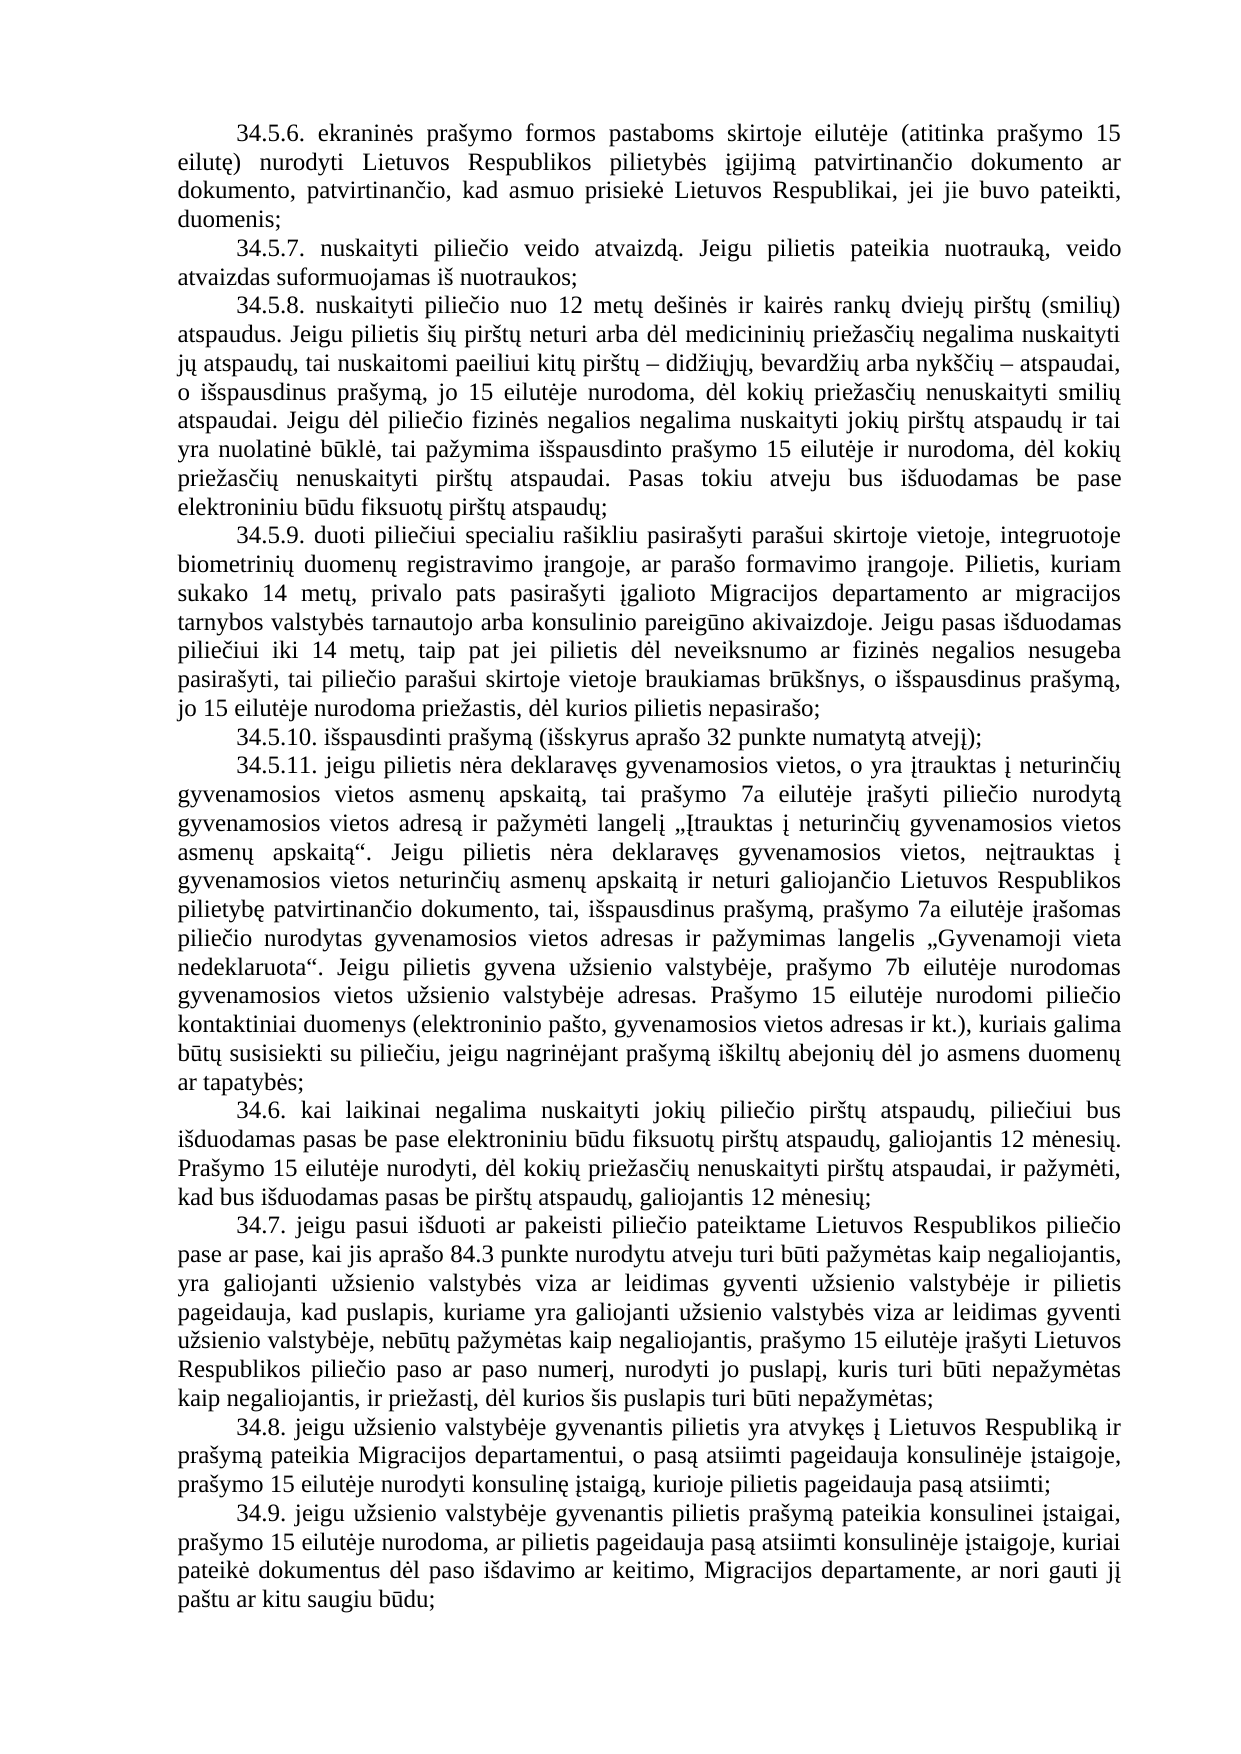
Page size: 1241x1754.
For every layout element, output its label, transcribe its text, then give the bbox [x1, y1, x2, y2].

text 34.5.6. ekraninės prašymo formos pastaboms skirtoje eilutėje (atitinka prašymo 15 eilutę) nurodyti Lietuvos Respublikos pilietybės įgijimą patvirtinančio dokumento ar dokumento, patvirtinančio, kad asmuo prisiekė Lietuvos Respublikai, jei jie buvo pateikti, duomenis; [177, 118, 1122, 233]
text 34.5.9. duoti piliečiui specialiu rašikliu pasirašyti parašui skirtoje vietoje, integruotoje biometrinių duomenų registravimo įrangoje, ar parašo formavimo įrangoje. Pilietis, kuriam sukako 14 metų, privalo pats pasirašyti įgalioto Migracijos departamento ar migracijos tarnybos valstybės tarnautojo arba konsulinio pareigūno akivaizdoje. Jeigu pasas išduodamas piliečiui iki 14 metų, taip pat jei pilietis dėl neveiksnumo ar fizinės negalios nesugeba pasirašyti, tai piliečio parašui skirtoje vietoje braukiamas brūkšnys, o išspausdinus prašymą, jo 15 eilutėje nurodoma priežastis, dėl kurios pilietis nepasirašo; [177, 521, 1122, 722]
text 34.6. kai laikinai negalima nuskaityti jokių piliečio pirštų atspaudų, piliečiui bus išduodamas pasas be pase elektroniniu būdu fiksuotų pirštų atspaudų, galiojantis 12 mėnesių. Prašymo 15 eilutėje nurodyti, dėl kokių priežasčių nenuskaityti pirštų atspaudai, ir pažymėti, kad bus išduodamas pasas be pirštų atspaudų, galiojantis 12 mėnesių; [177, 1096, 1122, 1211]
text 34.5.8. nuskaityti piliečio nuo 12 metų dešinės ir kairės rankų dviejų pirštų (smilių) atspaudus. Jeigu pilietis šių pirštų neturi arba dėl medicininių priežasčių negalima nuskaityti jų atspaudų, tai nuskaitomi paeiliui kitų pirštų – didžiųjų, bevardžių arba nykščių – atspaudai, o išspausdinus prašymą, jo 15 eilutėje nurodoma, dėl kokių priežasčių nenuskaityti smilių atspaudai. Jeigu dėl piliečio fizinės negalios negalima nuskaityti jokių pirštų atspaudų ir tai yra nuolatinė būklė, tai pažymima išspausdinto prašymo 15 eilutėje ir nurodoma, dėl kokių priežasčių nenuskaityti pirštų atspaudai. Pasas tokiu atveju bus išduodamas be pase elektroniniu būdu fiksuotų pirštų atspaudų; [177, 291, 1122, 521]
text 34.5.11. jeigu pilietis nėra deklaravęs gyvenamosios vietos, o yra įtrauktas į neturinčių gyvenamosios vietos asmenų apskaitą, tai prašymo 7a eilutėje įrašyti piliečio nurodytą gyvenamosios vietos adresą ir pažymėti langelį „Įtrauktas į neturinčių gyvenamosios vietos asmenų apskaitą“. Jeigu pilietis nėra deklaravęs gyvenamosios vietos, neįtrauktas į gyvenamosios vietos neturinčių asmenų apskaitą ir neturi galiojančio Lietuvos Respublikos pilietybę patvirtinančio dokumento, tai, išspausdinus prašymą, prašymo 7a eilutėje įrašomas piliečio nurodytas gyvenamosios vietos adresas ir pažymimas langelis „Gyvenamoji vieta nedeklaruota“. Jeigu pilietis gyvena užsienio valstybėje, prašymo 7b eilutėje nurodomas gyvenamosios vietos užsienio valstybėje adresas. Prašymo 15 eilutėje nurodomi piliečio kontaktiniai duomenys (elektroninio pašto, gyvenamosios vietos adresas ir kt.), kuriais galima būtų susisiekti su piliečiu, jeigu nagrinėjant prašymą iškiltų abejonių dėl jo asmens duomenų ar tapatybės; [177, 751, 1122, 1096]
text 34.5.10. išspausdinti prašymą (išskyrus aprašo 32 punkte numatytą atvejį); [177, 722, 1122, 751]
text 34.5.7. nuskaityti piliečio veido atvaizdą. Jeigu pilietis pateikia nuotrauką, veido atvaizdas suformuojamas iš nuotraukos; [177, 233, 1122, 291]
text 34.7. jeigu pasui išduoti ar pakeisti piliečio pateiktame Lietuvos Respublikos piliečio pase ar pase, kai jis aprašo 84.3 punkte nurodytu atveju turi būti pažymėtas kaip negaliojantis, yra galiojanti užsienio valstybės viza ar leidimas gyventi užsienio valstybėje ir pilietis pageidauja, kad puslapis, kuriame yra galiojanti užsienio valstybės viza ar leidimas gyventi užsienio valstybėje, nebūtų pažymėtas kaip negaliojantis, prašymo 15 eilutėje įrašyti Lietuvos Respublikos piliečio paso ar paso numerį, nurodyti jo puslapį, kuris turi būti nepažymėtas kaip negaliojantis, ir priežastį, dėl kurios šis puslapis turi būti nepažymėtas; [177, 1211, 1122, 1412]
text 34.9. jeigu užsienio valstybėje gyvenantis pilietis prašymą pateikia konsulinei įstaigai, prašymo 15 eilutėje nurodoma, ar pilietis pageidauja pasą atsiimti konsulinėje įstaigoje, kuriai pateikė dokumentus dėl paso išdavimo ar keitimo, Migracijos departamente, ar nori gauti jį paštu ar kitu saugiu būdu; [177, 1498, 1122, 1613]
text 34.8. jeigu užsienio valstybėje gyvenantis pilietis yra atvykęs į Lietuvos Respubliką ir prašymą pateikia Migracijos departamentui, o pasą atsiimti pageidauja konsulinėje įstaigoje, prašymo 15 eilutėje nurodyti konsulinę įstaigą, kurioje pilietis pageidauja pasą atsiimti; [177, 1412, 1122, 1498]
